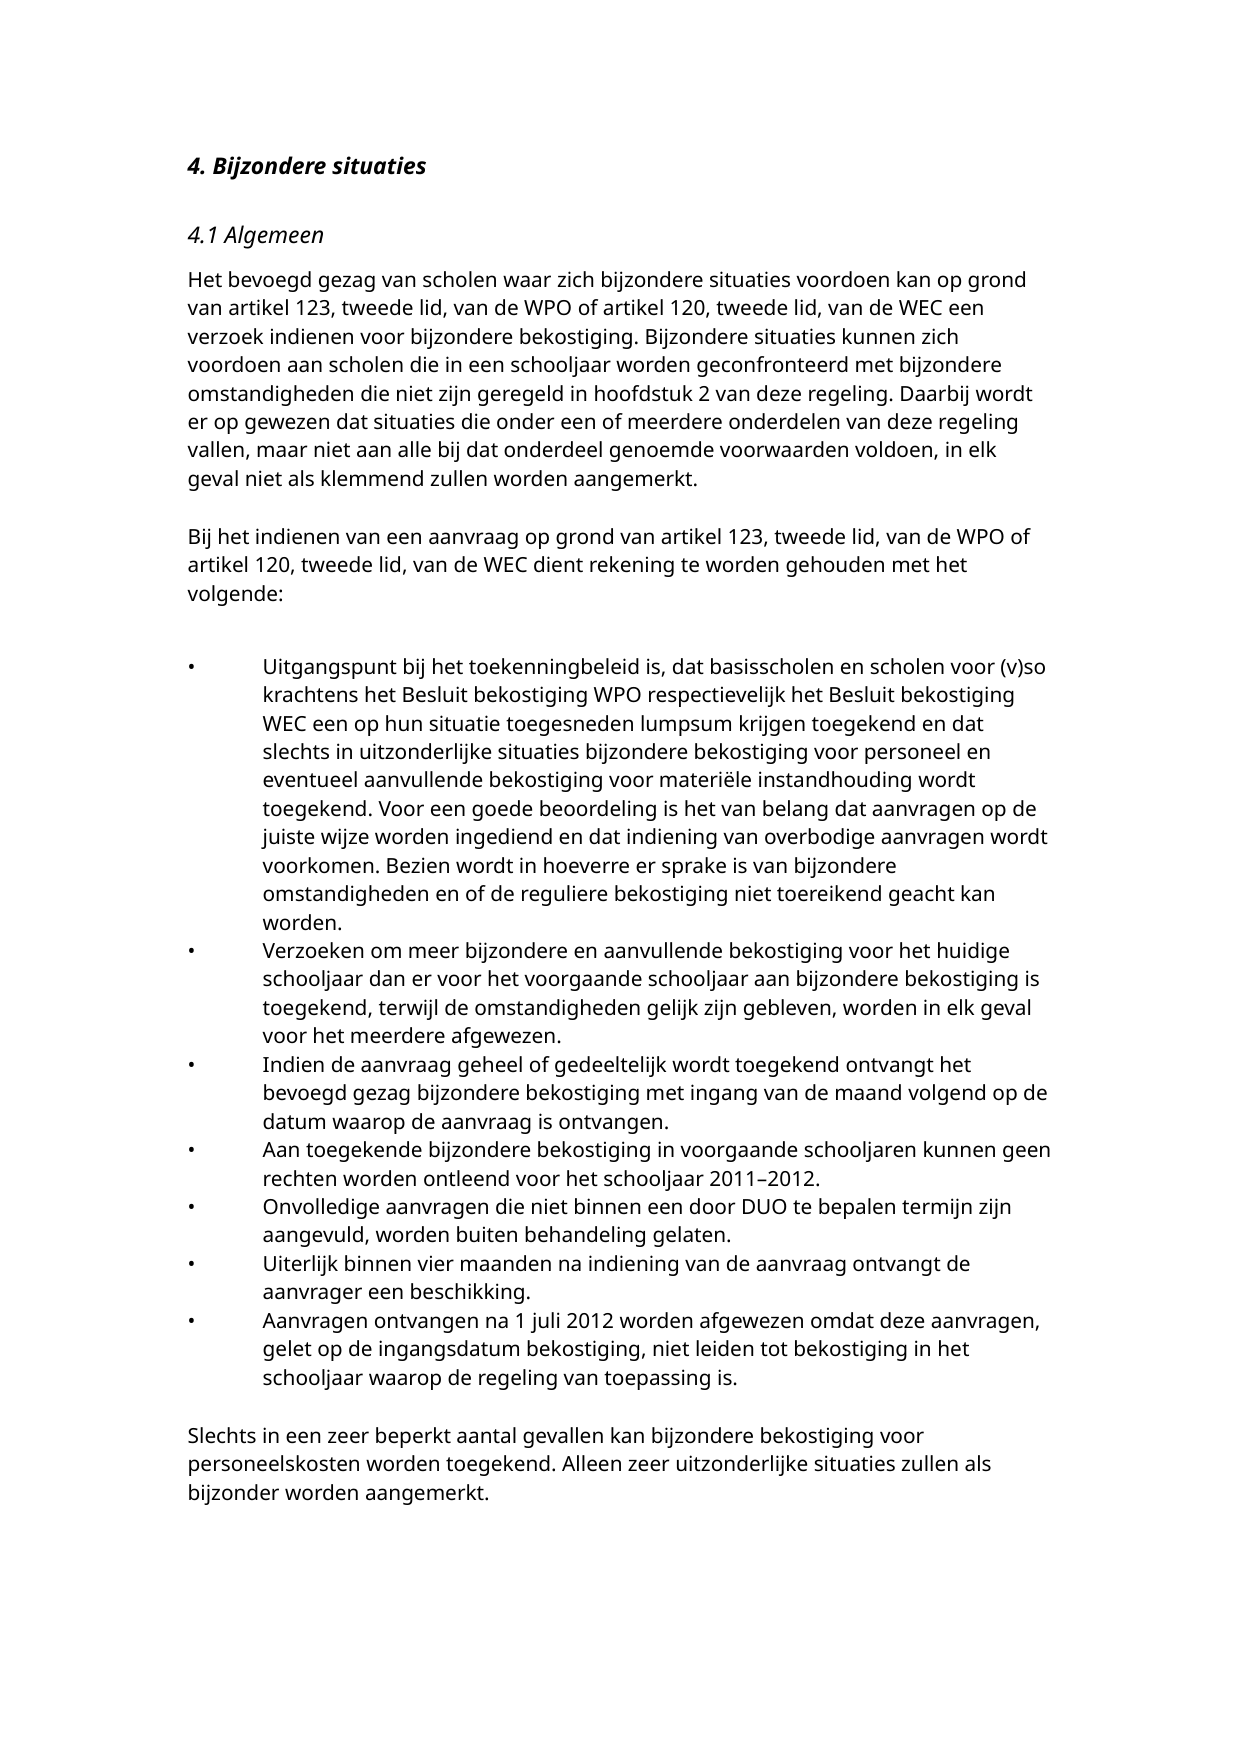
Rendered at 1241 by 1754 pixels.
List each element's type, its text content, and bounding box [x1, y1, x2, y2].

list Uiterlijk binnen vier maanden na indiening van de aanvraag ontvangt de aanvrager een beschikking. [187, 1249, 1053, 1306]
text Bij het indienen van een aanvraag op grond van artikel 123, tweede lid, van de WPO of artikel 120, tweede lid, van de WEC dient rekening te worden gehouden met het volgende: [187, 522, 1053, 607]
list Aan toegekende bijzondere bekostiging in voorgaande schooljaren kunnen geen rechten worden ontleend voor het schooljaar 2011–2012. [187, 1135, 1053, 1192]
list Uitgangspunt bij het toekenningbeleid is, dat basisscholen en scholen voor (v)so krachtens het Besluit bekostiging WPO respectievelijk het Besluit bekostiging WEC een op hun situatie toegesneden lumpsum krijgen toegekend en dat slechts in uitzonderlijke situaties bijzondere bekostiging voor personeel en eventueel aanvullende bekostiging voor materiële instandhouding wordt toegekend. Voor een goede beoordeling is het van belang dat aanvragen op de juiste wijze worden ingediend en dat indiening van overbodige aanvragen wordt voorkomen. Bezien wordt in hoeverre er sprake is van bijzondere omstandigheden en of de reguliere bekostiging niet toereikend geacht kan worden. [187, 652, 1053, 936]
list Onvolledige aanvragen die niet binnen een door DUO te bepalen termijn zijn aangevuld, worden buiten behandeling gelaten. [187, 1192, 1053, 1249]
text Het bevoegd gezag van scholen waar zich bijzondere situaties voordoen kan op grond van artikel 123, tweede lid, van de WPO of artikel 120, tweede lid, van de WEC een verzoek indienen voor bijzondere bekostiging. Bijzondere situaties kunnen zich voordoen aan scholen die in een schooljaar worden geconfronteerd met bijzondere omstandigheden die niet zijn geregeld in hoofdstuk 2 van deze regeling. Daarbij wordt er op gewezen dat situaties die onder een of meerdere onderdelen van deze regeling vallen, maar niet aan alle bij dat onderdeel genoemde voorwaarden voldoen, in elk geval niet als klemmend zullen worden aangemerkt. [187, 265, 1053, 492]
list Verzoeken om meer bijzondere en aanvullende bekostiging voor het huidige schooljaar dan er voor het voorgaande schooljaar aan bijzondere bekostiging is toegekend, terwijl de omstandigheden gelijk zijn gebleven, worden in elk geval voor het meerdere afgewezen. [187, 936, 1053, 1050]
subtitle 4. Bijzondere situaties [187, 150, 1053, 181]
list Aanvragen ontvangen na 1 juli 2012 worden afgewezen omdat deze aanvragen, gelet op de ingangsdatum bekostiging, niet leiden tot bekostiging in het schooljaar waarop de regeling van toepassing is. [187, 1306, 1053, 1391]
list Indien de aanvraag geheel of gedeeltelijk wordt toegekend ontvangt het bevoegd gezag bijzondere bekostiging met ingang van de maand volgend op de datum waarop de aanvraag is ontvangen. [187, 1050, 1053, 1135]
subtitle 4.1 Algemeen [187, 219, 1053, 250]
text Slechts in een zeer beperkt aantal gevallen kan bijzondere bekostiging voor personeelskosten worden toegekend. Alleen zeer uitzonderlijke situaties zullen als bijzonder worden aangemerkt. [187, 1421, 1053, 1506]
